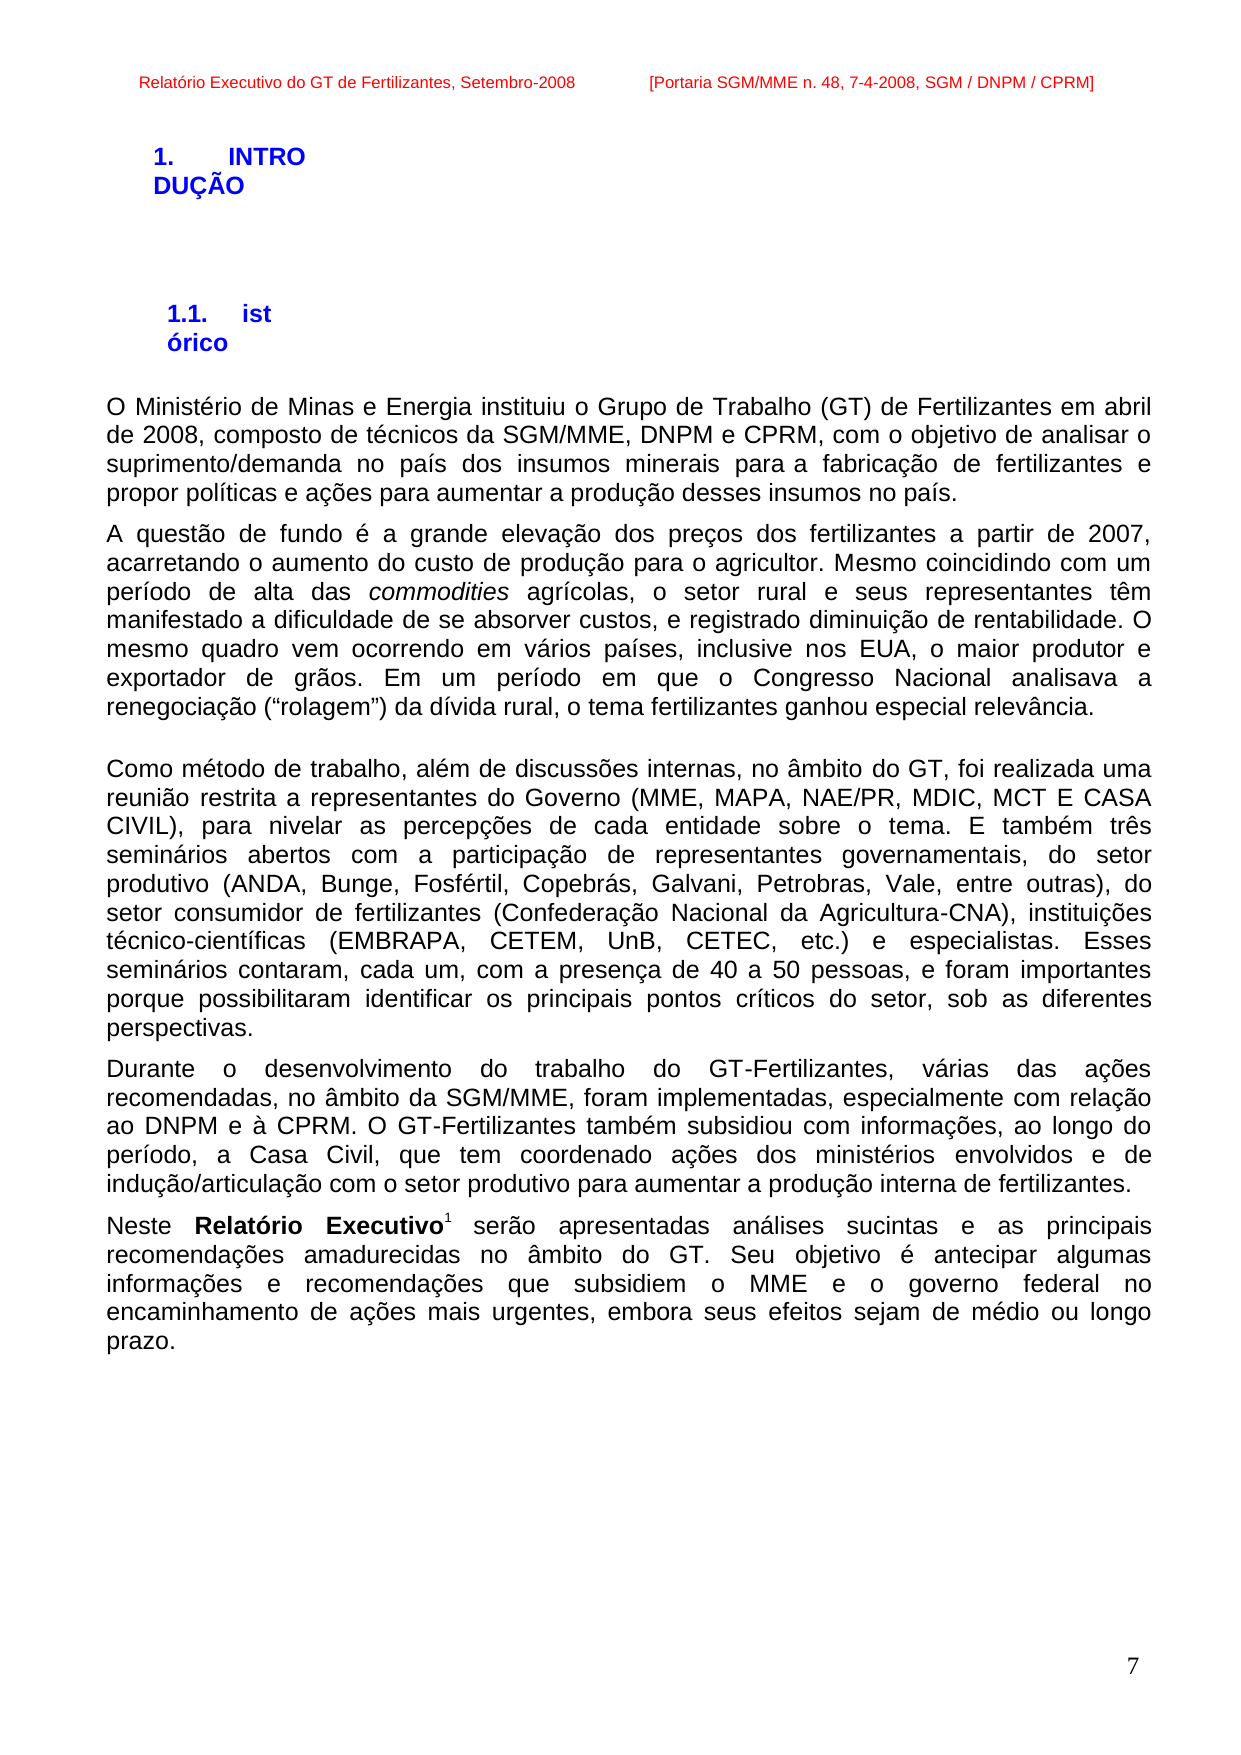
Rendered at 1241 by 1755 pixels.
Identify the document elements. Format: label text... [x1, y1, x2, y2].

text Como método de trabalho, além de discussões internas, no âmbito do GT, foi realizada uma reunião restrita a representantes do Governo (MME, MAPA, NAE/PR, MDIC, MCT E CASA CIVIL), para nivelar as percepções de cada entidade sobre o tema. E também três seminários abertos com a participação de representantes governamentais, do setor produtivo (ANDA, Bunge, Fosfértil, Copebrás, Galvani, Petrobras, Vale, entre outras), do setor consumidor de fertilizantes (Confederação Nacional da Agricultura-CNA), instituições técnico-científicas (EMBRAPA, CETEM, UnB, CETEC, etc.) e especialistas. Esses seminários contaram, cada um, com a presença de 40 a 50 pessoas, e foram importantes porque possibilitaram identificar os principais pontos críticos do setor, sob as diferentes perspectivas. [106, 754, 1152, 1041]
text Durante o desenvolvimento do trabalho do GT-Fertilizantes, várias das ações recomendadas, no âmbito da SGM/MME, foram implementadas, especialmente com relação ao DNPM e à CPRM. O GT-Fertilizantes também subsidiou com informações, ao longo do período, a Casa Civil, que tem coordenado ações dos ministérios envolvidos e de indução/articulação com o setor produtivo para aumentar a produção interna de fertilizantes. [106, 1054, 1152, 1197]
list istórico [167, 299, 275, 356]
text O Ministério de Minas e Energia instituiu o Grupo de Trabalho (GT) de Fertilizantes em abril de 2008, composto de técnicos da SGM/MME, DNPM e CPRM, com o objetivo de analisar o suprimento/demanda no país dos insumos minerais para a fabricação de fertilizantes e propor políticas e ações para aumentar a produção desses insumos no país. [106, 392, 1151, 507]
text A questão de fundo é a grande elevação dos preços dos fertilizantes a partir de 2007, acarretando o aumento do custo de produção para o agricultor. Mesmo coincidindo com um período de alta das commodities agrícolas, o setor rural e seus representantes têm manifestado a dificuldade de se absorver custos, e registrado diminuição de rentabilidade. O mesmo quadro vem ocorrendo em vários países, inclusive nos EUA, o maior produtor e exportador de grãos. Em um período em que o Congresso Nacional analisava a renegociação (“rolagem”) da dívida rural, o tema fertilizantes ganhou especial relevância. [106, 519, 1152, 720]
text Neste Relatório Executivo1 serão apresentadas análises sucintas e as principais recomendações amadurecidas no âmbito do GT. Seu objetivo é antecipar algumas informações e recomendações que subsidiem o MME e o governo federal no encaminhamento de ações mais urgentes, embora seus efeitos sejam de médio ou longo prazo. [106, 1210, 1152, 1355]
list INTRODUÇÃO [153, 142, 322, 200]
